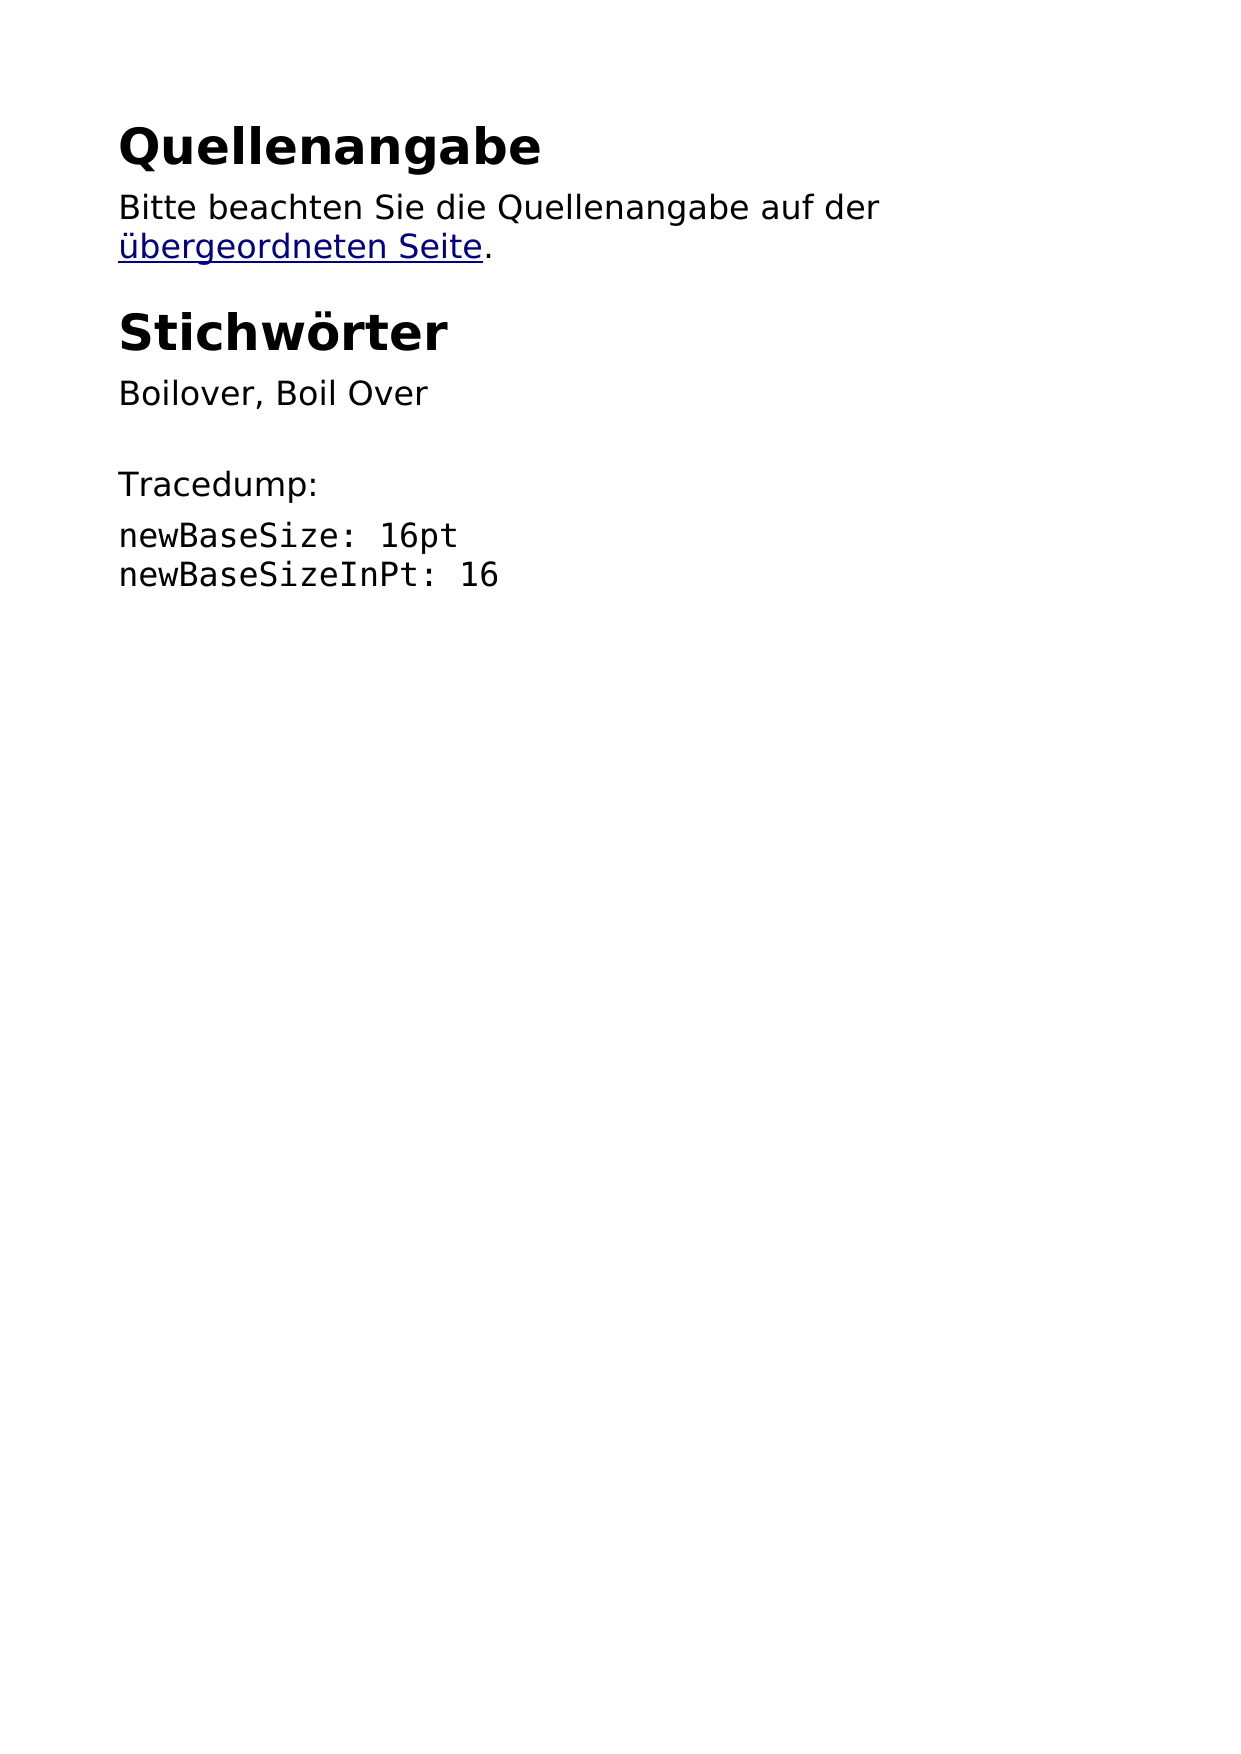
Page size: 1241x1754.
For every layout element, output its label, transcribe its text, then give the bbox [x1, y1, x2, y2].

subtitle Quellenangabe [118, 118, 1122, 176]
text Bitte beachten Sie die Quellenangabe auf der übergeordneten Seite. [118, 189, 1122, 267]
text Tracedump: [118, 426, 1122, 504]
text newBaseSize: 16pt newBaseSizeInPt: 16 [118, 516, 1122, 594]
subtitle Stichwörter [118, 304, 1122, 362]
text Boilover, Boil Over [118, 375, 1122, 414]
